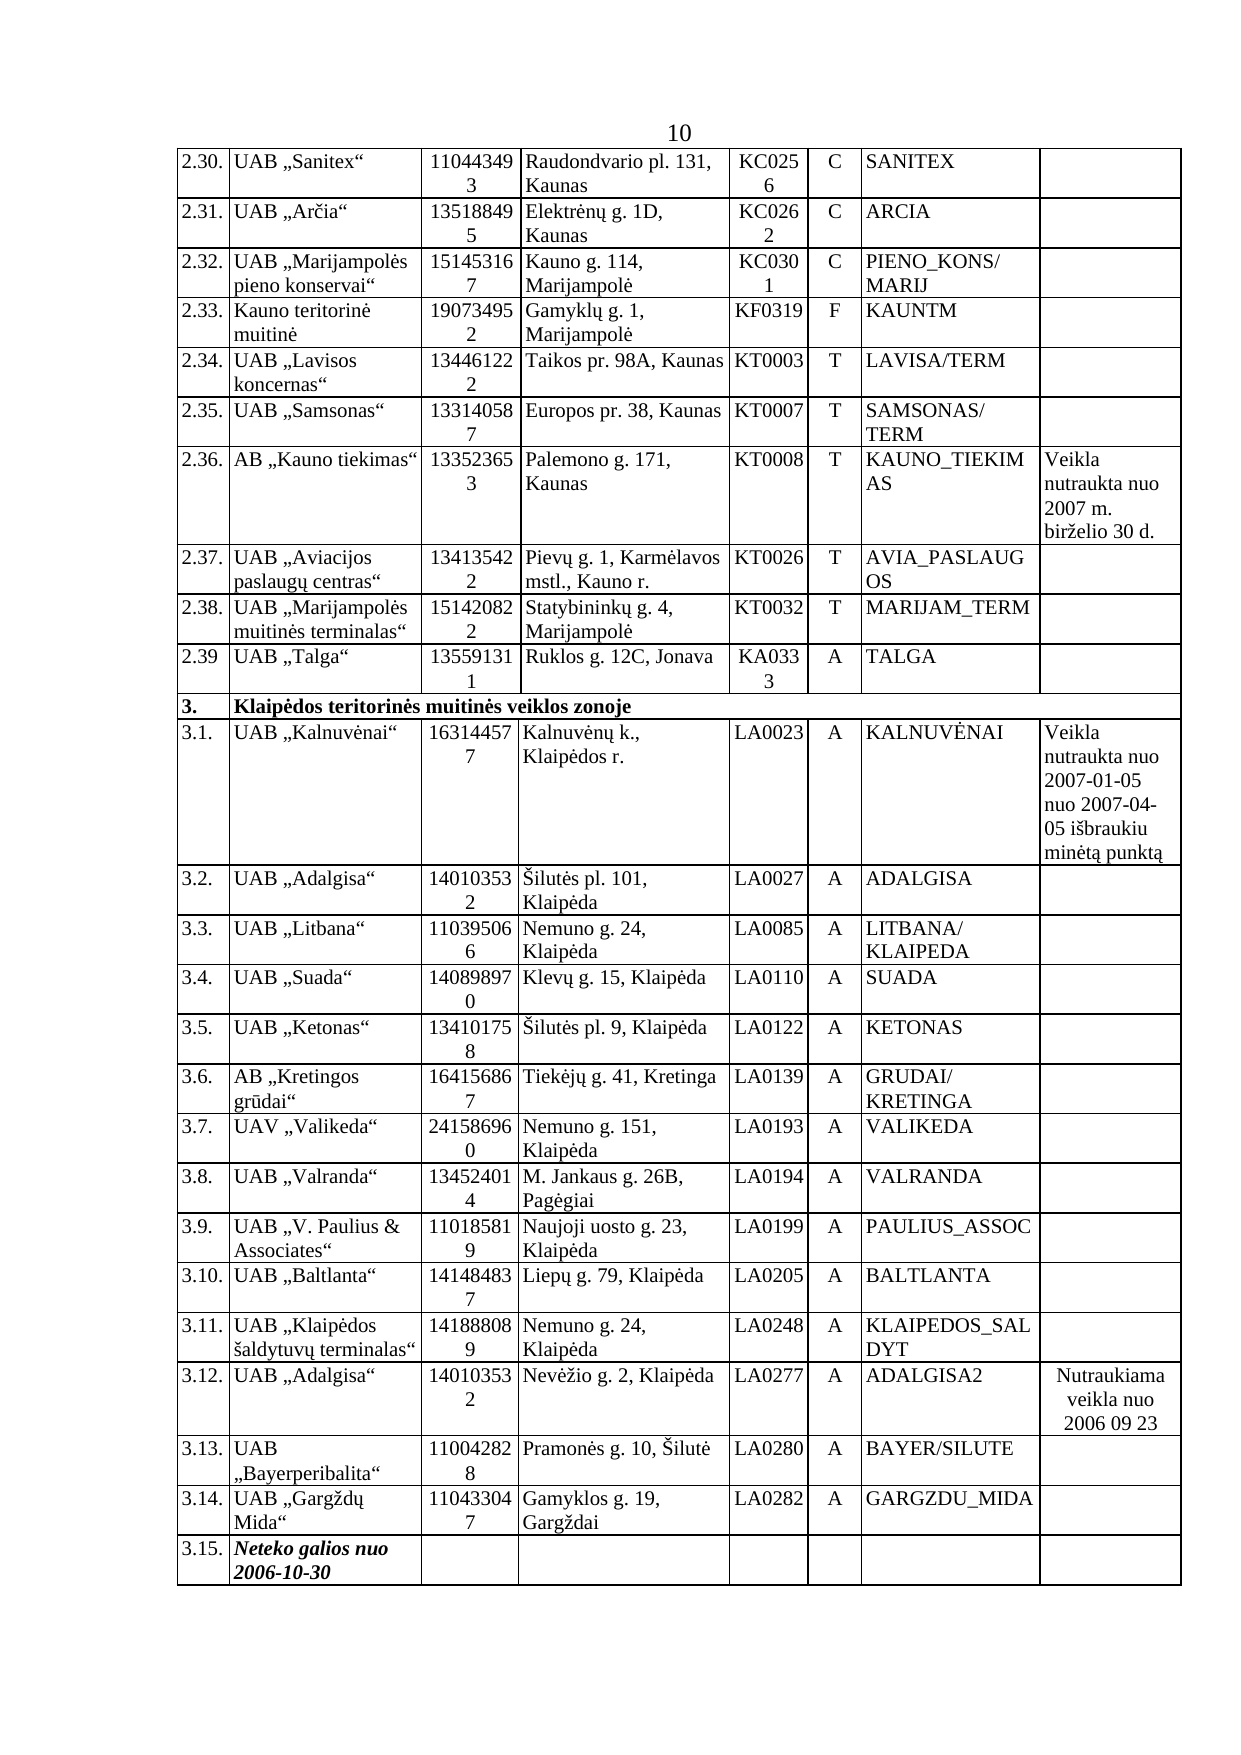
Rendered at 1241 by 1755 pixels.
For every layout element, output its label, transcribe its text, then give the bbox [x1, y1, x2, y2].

table_cell 140103532 [422, 866, 518, 914]
table_cell [1041, 1114, 1180, 1162]
table_cell 2.36. [178, 447, 229, 543]
table_cell KT0032 [730, 595, 807, 643]
table_cell Gamyklų g. 1, Marijampolė [522, 298, 729, 346]
table_cell [1041, 1263, 1180, 1311]
table_cell 141484837 [422, 1263, 518, 1311]
table_cell 3.11. [178, 1313, 229, 1361]
table_cell UAB „Adalgisa“ [230, 1363, 421, 1435]
table_cell BAYER/SILUTE [862, 1436, 1039, 1484]
table_cell Gamyklos g. 19, Gargždai [519, 1486, 729, 1534]
table_cell [1041, 348, 1180, 396]
table_cell Raudondvario pl. 131, Kaunas [522, 149, 729, 197]
table_cell UAB „V. Paulius & Associates“ [230, 1214, 421, 1262]
table_cell KC0301 [730, 249, 807, 297]
table_cell 134135422 [422, 545, 520, 593]
table_cell KT0008 [730, 447, 807, 543]
table_cell UAB „Suada“ [230, 965, 421, 1013]
table_cell KLAIPEDOS_SALDYT [862, 1313, 1039, 1361]
table_cell T [809, 595, 861, 643]
table_cell UAB „Baltlanta“ [230, 1263, 421, 1311]
table_cell UAB „Kalnuvėnai“ [230, 720, 421, 864]
table_cell UAB „Marijampolės pieno konservai“ [230, 249, 421, 297]
table_cell Naujoji uosto g. 23, Klaipėda [519, 1214, 729, 1262]
table_cell KA0333 [730, 645, 807, 693]
table_cell A [809, 1263, 861, 1311]
table_cell UAB „Aviacijos paslaugų centras“ [230, 545, 421, 593]
table_cell Veikla nutraukta nuo 2007 m. birželio 30 d. [1041, 447, 1180, 543]
table_cell Nevėžio g. 2, Klaipėda [519, 1363, 729, 1435]
table_cell LA0139 [730, 1065, 807, 1113]
table_cell A [809, 1164, 861, 1212]
table_cell Europos pr. 38, Kaunas [522, 398, 729, 446]
table_cell 3.5. [178, 1015, 229, 1063]
table_cell 134101758 [422, 1015, 518, 1063]
table_cell UAB „Marijampolės muitinės terminalas“ [230, 595, 421, 643]
table_cell SAMSONAS/TERM [862, 398, 1039, 446]
table_cell TALGA [862, 645, 1039, 693]
table_cell Statybininkų g. 4, Marijampolė [522, 595, 729, 643]
table_cell T [809, 348, 861, 396]
table_cell 134524014 [422, 1164, 518, 1212]
table_cell UAB „Sanitex“ [230, 149, 421, 197]
table_cell Nemuno g. 24, Klaipėda [519, 916, 729, 963]
table_cell LITBANA/KLAIPEDA [862, 916, 1039, 963]
table_cell 3.7. [178, 1114, 229, 1162]
table_cell 140103532 [422, 1363, 518, 1435]
table_cell ADALGISA2 [862, 1363, 1039, 1435]
table_cell [1041, 249, 1180, 297]
table_cell KAUNTM [862, 298, 1039, 346]
table_cell Liepų g. 79, Klaipėda [519, 1263, 729, 1311]
table_cell F [809, 298, 861, 346]
table_cell Nemuno g. 24, Klaipėda [519, 1313, 729, 1361]
table_cell PAULIUS_ASSOC [862, 1214, 1039, 1262]
table_cell LA0277 [730, 1363, 807, 1435]
table_cell UAB „Talga“ [230, 645, 421, 693]
table_cell 141888089 [422, 1313, 518, 1361]
table_cell 3.1. [178, 720, 229, 864]
table_cell KT0003 [730, 348, 807, 396]
table_cell 151453167 [422, 249, 520, 297]
table_cell [422, 1536, 518, 1584]
table_cell UAB „Klaipėdos šaldytuvų terminalas“ [230, 1313, 421, 1361]
table_cell A [809, 720, 861, 864]
table_cell M. Jankaus g. 26B, Pagėgiai [519, 1164, 729, 1212]
table_cell A [809, 866, 861, 914]
table_cell UAB „Litbana“ [230, 916, 421, 963]
table_cell 3. [178, 694, 229, 718]
table_cell 3.2. [178, 866, 229, 914]
table_cell ADALGISA [862, 866, 1039, 914]
table_cell LA0199 [730, 1214, 807, 1262]
table_cell [1041, 1313, 1180, 1361]
table_cell PIENO_KONS/MARIJ [862, 249, 1039, 297]
table_cell KETONAS [862, 1015, 1039, 1063]
table_cell AB „Kauno tiekimas“ [230, 447, 421, 543]
table_cell [1041, 1164, 1180, 1212]
table_cell KF0319 [730, 298, 807, 346]
table_cell 2.35. [178, 398, 229, 446]
table_cell C [809, 149, 861, 197]
table_cell 3.10. [178, 1263, 229, 1311]
table_cell [519, 1536, 729, 1584]
table_cell 164156867 [422, 1065, 518, 1113]
table_cell Klaipėdos teritorinės muitinės veiklos zonoje [230, 694, 1180, 718]
table_cell A [809, 645, 861, 693]
table_cell 2.33. [178, 298, 229, 346]
table_cell [1041, 1536, 1180, 1584]
table_cell [809, 1536, 861, 1584]
table_cell [730, 1536, 807, 1584]
table_cell 133140587 [422, 398, 520, 446]
table_cell [1041, 1214, 1180, 1262]
table_cell [1041, 1015, 1180, 1063]
table_cell A [809, 965, 861, 1013]
table_cell Veikla nutraukta nuo 2007-01-05 nuo 2007-04-05 išbraukiu minėtą punktą [1041, 720, 1180, 864]
table_cell A [809, 1313, 861, 1361]
table_cell [1041, 199, 1180, 247]
table_cell [1041, 965, 1180, 1013]
table_cell BALTLANTA [862, 1263, 1039, 1311]
table_cell 2.32. [178, 249, 229, 297]
table_cell Pievų g. 1, Karmėlavos mstl., Kauno r. [522, 545, 729, 593]
table_cell UAB „Adalgisa“ [230, 866, 421, 914]
table_cell Šilutės pl. 9, Klaipėda [519, 1015, 729, 1063]
table_cell LA0205 [730, 1263, 807, 1311]
table_cell UAB „Ketonas“ [230, 1015, 421, 1063]
table_cell 2.37. [178, 545, 229, 593]
table_cell Elektrėnų g. 1D, Kaunas [522, 199, 729, 247]
table_cell Neteko galios nuo 2006-10-30 [230, 1536, 421, 1584]
table_cell KC0262 [730, 199, 807, 247]
table_cell AVIA_PASLAUGOS [862, 545, 1039, 593]
table_cell 3.12. [178, 1363, 229, 1435]
table_cell Pramonės g. 10, Šilutė [519, 1436, 729, 1484]
table_cell Ruklos g. 12C, Jonava [522, 645, 729, 693]
table_cell 163144577 [422, 720, 518, 864]
table_cell Šilutės pl. 101, Klaipėda [519, 866, 729, 914]
table_cell T [809, 545, 861, 593]
table_cell [1041, 398, 1180, 446]
table_cell UAB „Arčia“ [230, 199, 421, 247]
table_cell 3.3. [178, 916, 229, 963]
table_cell UAB „Samsonas“ [230, 398, 421, 446]
table_cell A [809, 1363, 861, 1435]
table_cell SANITEX [862, 149, 1039, 197]
table_cell KALNUVĖNAI [862, 720, 1039, 864]
table_cell 3.6. [178, 1065, 229, 1113]
table_cell [1041, 1065, 1180, 1113]
table_cell A [809, 916, 861, 963]
table_cell [1041, 149, 1180, 197]
table_cell 3.14. [178, 1486, 229, 1534]
table_cell 2.31. [178, 199, 229, 247]
table_cell 110185819 [422, 1214, 518, 1262]
table_cell [1041, 866, 1180, 914]
table_cell UAB „Gargždų Mida“ [230, 1486, 421, 1534]
table_cell C [809, 199, 861, 247]
table_cell LA0280 [730, 1436, 807, 1484]
table_cell 3.15. [178, 1536, 229, 1584]
table_cell 2.39 [178, 645, 229, 693]
table_cell A [809, 1015, 861, 1063]
table_cell LA0085 [730, 916, 807, 963]
table_cell UAB „Bayerperibalita“ [230, 1436, 421, 1484]
table_cell Klevų g. 15, Klaipėda [519, 965, 729, 1013]
table_cell [1041, 545, 1180, 593]
table_cell Nemuno g. 151, Klaipėda [519, 1114, 729, 1162]
table_cell 110395066 [422, 916, 518, 963]
table_cell 3.9. [178, 1214, 229, 1262]
table_cell UAB „Lavisos koncernas“ [230, 348, 421, 396]
table_cell Nutraukiama veikla nuo 2006 09 23 [1041, 1363, 1180, 1435]
table_cell 3.13. [178, 1436, 229, 1484]
table_cell GARGZDU_MIDA [862, 1486, 1039, 1534]
table_cell Kauno g. 114, Marijampolė [522, 249, 729, 297]
table_cell [862, 1536, 1039, 1584]
table_cell [1041, 298, 1180, 346]
table_cell 2.38. [178, 595, 229, 643]
table_cell LA0023 [730, 720, 807, 864]
table_cell 133523653 [422, 447, 520, 543]
table_cell LA0194 [730, 1164, 807, 1212]
table_cell 110042828 [422, 1436, 518, 1484]
table_cell A [809, 1486, 861, 1534]
table_cell Kauno teritorinė muitinė [230, 298, 421, 346]
table_cell MARIJAM_TERM [862, 595, 1039, 643]
table_cell C [809, 249, 861, 297]
table_cell 135188495 [422, 199, 520, 247]
table_cell [1041, 595, 1180, 643]
table_cell LAVISA/TERM [862, 348, 1039, 396]
table_cell [1041, 645, 1180, 693]
table_cell 190734952 [422, 298, 520, 346]
table_cell 3.4. [178, 965, 229, 1013]
table_cell LA0110 [730, 965, 807, 1013]
table_cell Taikos pr. 98A, Kaunas [522, 348, 729, 396]
table_cell A [809, 1214, 861, 1262]
table_cell KAUNO_TIEKIMAS [862, 447, 1039, 543]
table_cell LA0282 [730, 1486, 807, 1534]
table_cell KC0256 [730, 149, 807, 197]
table_cell UAV „Valikeda“ [230, 1114, 421, 1162]
table_cell A [809, 1065, 861, 1113]
table_cell 110443493 [422, 149, 520, 197]
table_cell LA0248 [730, 1313, 807, 1361]
table_cell 2.30. [178, 149, 229, 197]
table_cell Palemono g. 171, Kaunas [522, 447, 729, 543]
table_cell KT0007 [730, 398, 807, 446]
table_cell A [809, 1436, 861, 1484]
table_cell T [809, 398, 861, 446]
table_cell LA0193 [730, 1114, 807, 1162]
table_cell [1041, 1436, 1180, 1484]
table_cell GRUDAI/KRETINGA [862, 1065, 1039, 1113]
table_cell A [809, 1114, 861, 1162]
table_cell 134461222 [422, 348, 520, 396]
table_cell AB „Kretingos grūdai“ [230, 1065, 421, 1113]
table_cell VALIKEDA [862, 1114, 1039, 1162]
table_cell [1041, 1486, 1180, 1534]
table_cell Kalnuvėnų k., Klaipėdos r. [519, 720, 729, 864]
table_cell 135591311 [422, 645, 520, 693]
table_cell SUADA [862, 965, 1039, 1013]
table_cell 140898970 [422, 965, 518, 1013]
table_cell T [809, 447, 861, 543]
table_cell 2.34. [178, 348, 229, 396]
table_cell ARCIA [862, 199, 1039, 247]
table_cell 151420822 [422, 595, 520, 643]
table_cell LA0027 [730, 866, 807, 914]
table_cell [1041, 916, 1180, 963]
table_cell LA0122 [730, 1015, 807, 1063]
table_cell VALRANDA [862, 1164, 1039, 1212]
table_cell UAB „Valranda“ [230, 1164, 421, 1212]
table_cell Tiekėjų g. 41, Kretinga [519, 1065, 729, 1113]
table_cell KT0026 [730, 545, 807, 593]
table_cell 3.8. [178, 1164, 229, 1212]
table_cell 241586960 [422, 1114, 518, 1162]
table_cell 110433047 [422, 1486, 518, 1534]
